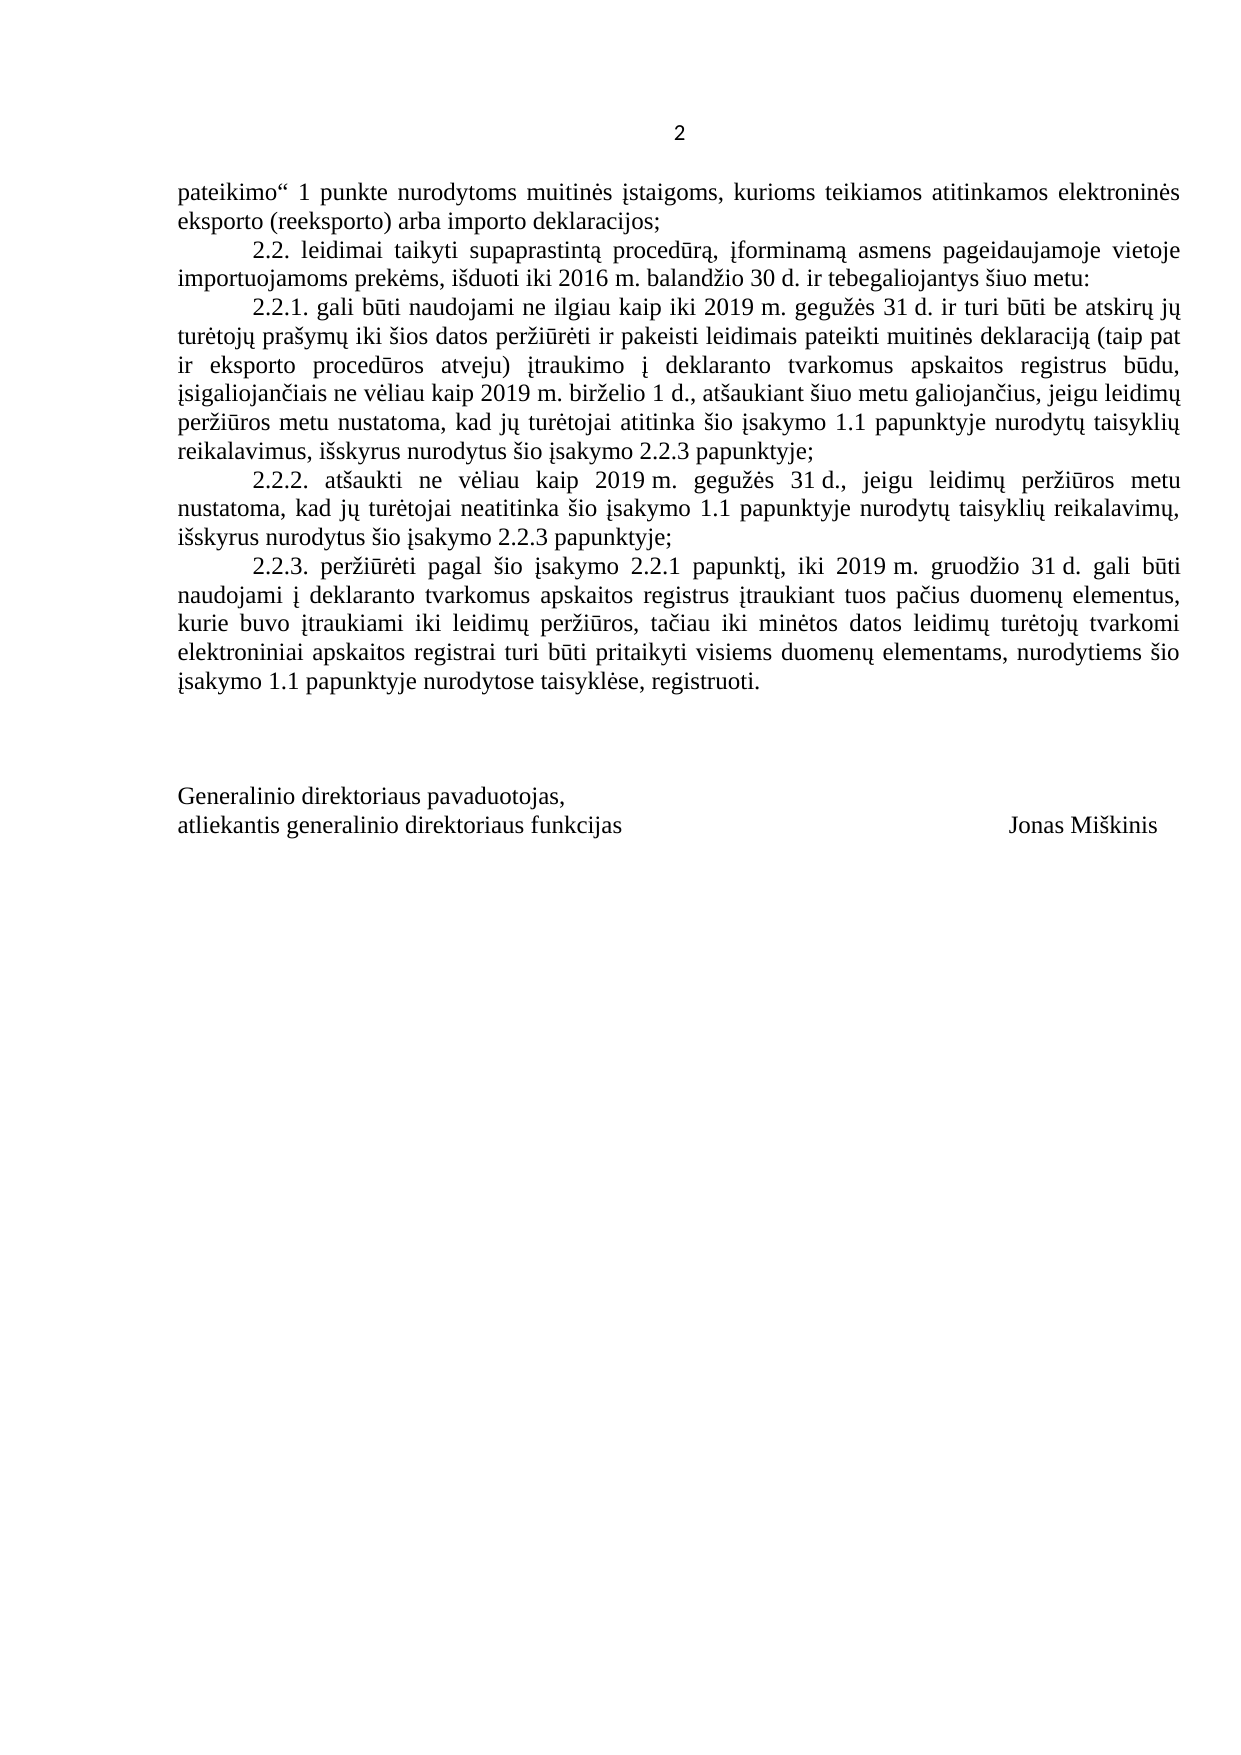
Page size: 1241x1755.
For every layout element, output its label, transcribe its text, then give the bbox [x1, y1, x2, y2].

text 2.2.1. gali būti naudojami ne ilgiau kaip iki 2019 m. gegužės 31 d. ir turi būti be atskirų jų turėtojų prašymų iki šios datos peržiūrėti ir pakeisti leidimais pateikti muitinės deklaraciją (taip pat ir eksporto procedūros atveju) įtraukimo į deklaranto tvarkomus apskaitos registrus būdu, įsigaliojančiais ne vėliau kaip 2019 m. birželio 1 d., atšaukiant šiuo metu galiojančius, jeigu leidimų peržiūros metu nustatoma, kad jų turėtojai atitinka šio įsakymo 1.1 papunktyje nurodytų taisyklių reikalavimus, išskyrus nurodytus šio įsakymo 2.2.3 papunktyje; [177, 292, 1181, 465]
text 2.2.2. atšaukti ne vėliau kaip 2019 m. gegužės 31 d., jeigu leidimų peržiūros metu nustatoma, kad jų turėtojai neatitinka šio įsakymo 1.1 papunktyje nurodytų taisyklių reikalavimų, išskyrus nurodytus šio įsakymo 2.2.3 papunktyje; [177, 465, 1181, 551]
text 2.2.3. peržiūrėti pagal šio įsakymo 2.2.1 papunktį, iki 2019 m. gruodžio 31 d. gali būti naudojami į deklaranto tvarkomus apskaitos registrus įtraukiant tuos pačius duomenų elementus, kurie buvo įtraukiami iki leidimų peržiūros, tačiau iki minėtos datos leidimų turėtojų tvarkomi elektroniniai apskaitos registrai turi būti pritaikyti visiems duomenų elementams, nurodytiems šio įsakymo 1.1 papunktyje nurodytose taisyklėse, registruoti. [177, 551, 1181, 695]
text Generalinio direktoriaus pavaduotojas, [177, 781, 1181, 810]
text atliekantis generalinio direktoriaus funkcijas Jonas Miškinis [177, 810, 1181, 838]
text pateikimo“ 1 punkte nurodytoms muitinės įstaigoms, kurioms teikiamos atitinkamos elektroninės eksporto (reeksporto) arba importo deklaracijos; [177, 177, 1181, 235]
text 2.2. leidimai taikyti supaprastintą procedūrą, įforminamą asmens pageidaujamoje vietoje importuojamoms prekėms, išduoti iki 2016 m. balandžio 30 d. ir tebegaliojantys šiuo metu: [177, 235, 1181, 292]
